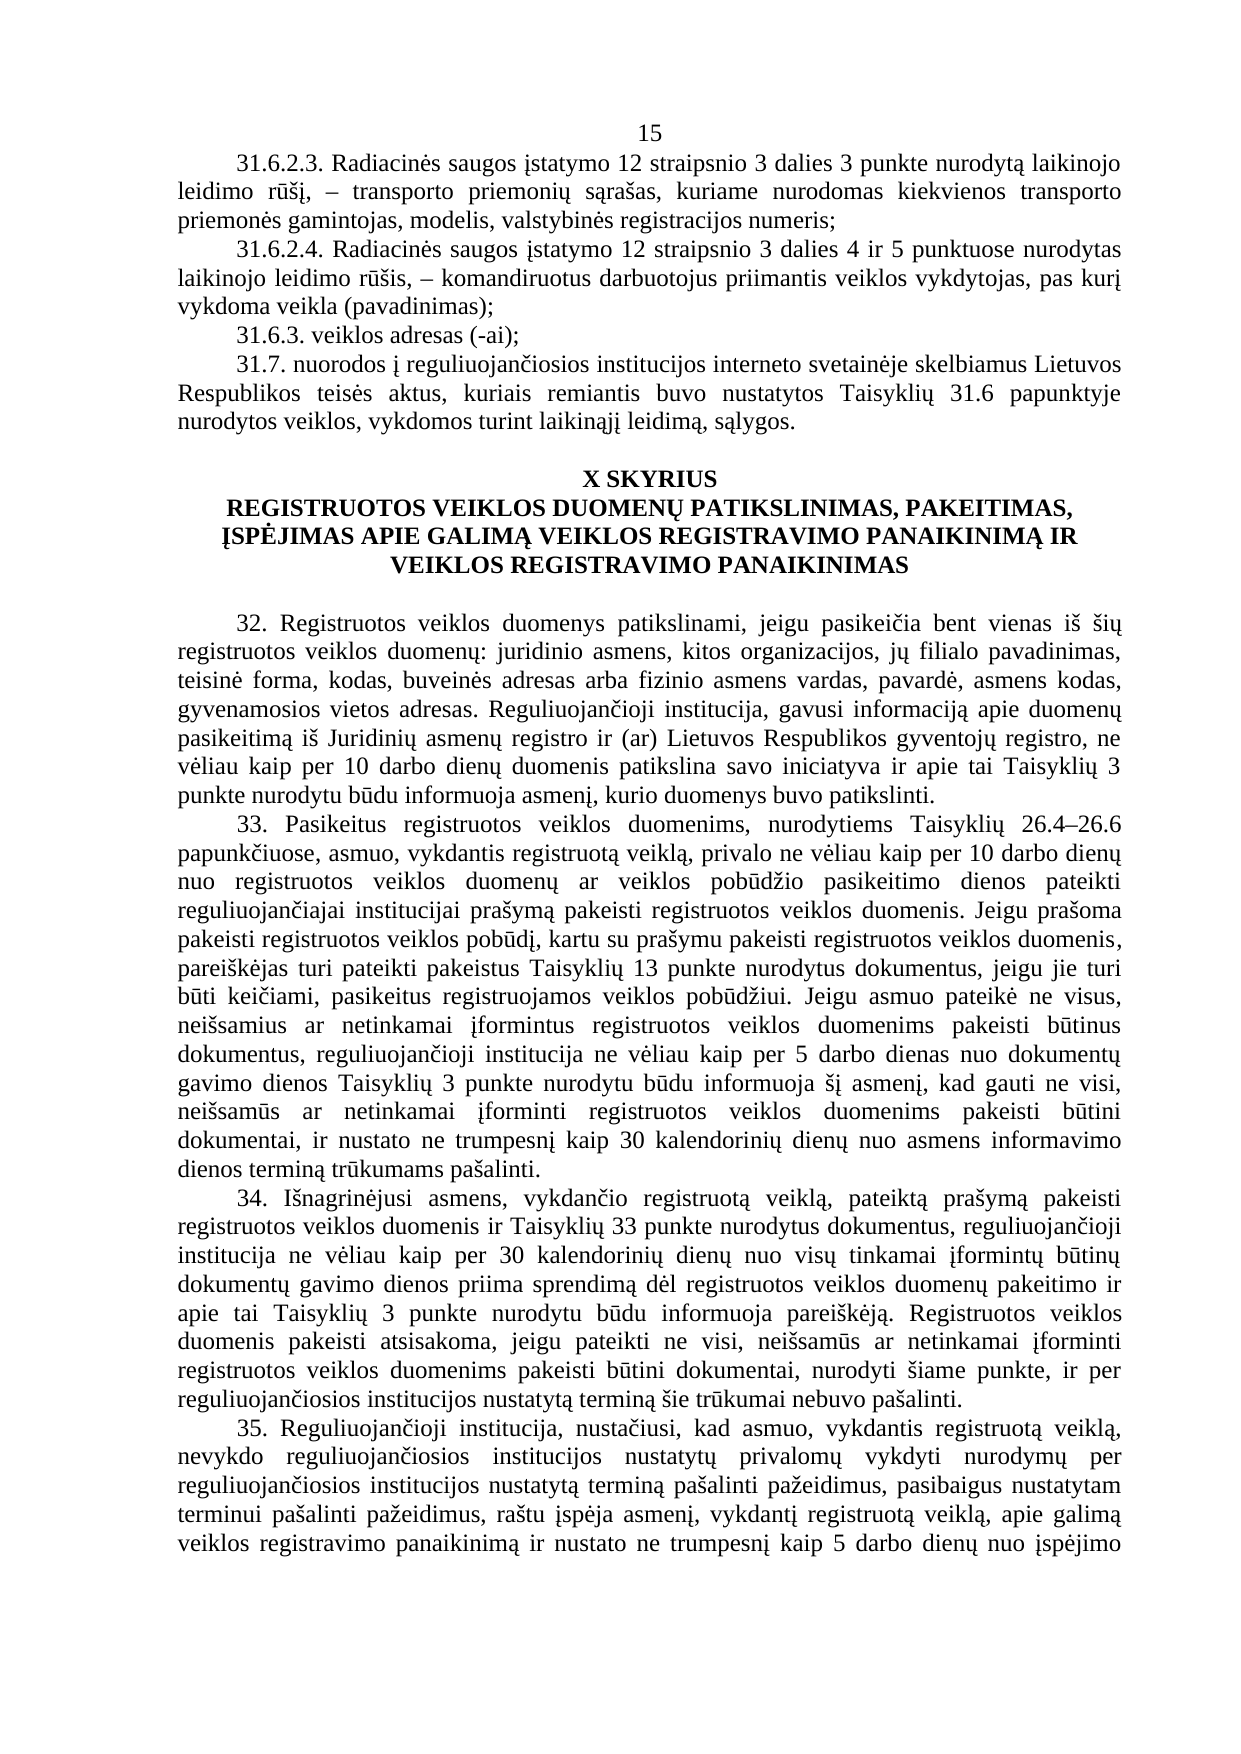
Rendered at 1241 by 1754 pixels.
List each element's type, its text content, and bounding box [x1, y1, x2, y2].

text 34. Išnagrinėjusi asmens, vykdančio registruotą veiklą, pateiktą prašymą pakeisti registruotos veiklos duomenis ir Taisyklių 33 punkte nurodytus dokumentus, reguliuojančioji institucija ne vėliau kaip per 30 kalendorinių dienų nuo visų tinkamai įformintų būtinų dokumentų gavimo dienos priima sprendimą dėl registruotos veiklos duomenų pakeitimo ir apie tai Taisyklių 3 punkte nurodytu būdu informuoja pareiškėją. Registruotos veiklos duomenis pakeisti atsisakoma, jeigu pateikti ne visi, neišsamūs ar netinkamai įforminti registruotos veiklos duomenims pakeisti būtini dokumentai, nurodyti šiame punkte, ir per reguliuojančiosios institucijos nustatytą terminą šie trūkumai nebuvo pašalinti. [177, 1183, 1122, 1413]
text 31.7. nuorodos į reguliuojančiosios institucijos interneto svetainėje skelbiamus Lietuvos Respublikos teisės aktus, kuriais remiantis buvo nustatytos Taisyklių 31.6 papunktyje nurodytos veiklos, vykdomos turint laikinąjį leidimą, sąlygos. [177, 349, 1122, 435]
text 31.6.2.3. Radiacinės saugos įstatymo 12 straipsnio 3 dalies 3 punkte nurodytą laikinojo leidimo rūšį, – transporto priemonių sąrašas, kuriame nurodomas kiekvienos transporto priemonės gamintojas, modelis, valstybinės registracijos numeris; [177, 148, 1122, 234]
text Registruotos veikLos duomenų patikslinimas, PAKEITIMAS, ĮSPĖJIMAS APIE GALIMĄ VEIKLOS REGISTRAVIMO PANAIKINIMĄ ir veiklos registravimo panaikinimas [177, 493, 1122, 579]
text 32. Registruotos veiklos duomenys patikslinami, jeigu pasikeičia bent vienas iš šių registruotos veiklos duomenų: juridinio asmens, kitos organizacijos, jų filialo pavadinimas, teisinė forma, kodas, buveinės adresas arba fizinio asmens vardas, pavardė, asmens kodas, gyvenamosios vietos adresas. Reguliuojančioji institucija, gavusi informaciją apie duomenų pasikeitimą iš Juridinių asmenų registro ir (ar) Lietuvos Respublikos gyventojų registro, ne vėliau kaip per 10 darbo dienų duomenis patikslina savo iniciatyva ir apie tai Taisyklių 3 punkte nurodytu būdu informuoja asmenį, kurio duomenys buvo patikslinti. [177, 608, 1122, 809]
text 35. Reguliuojančioji institucija, nustačiusi, kad asmuo, vykdantis registruotą veiklą, nevykdo reguliuojančiosios institucijos nustatytų privalomų vykdyti nurodymų per reguliuojančiosios institucijos nustatytą terminą pašalinti pažeidimus, pasibaigus nustatytam terminui pašalinti pažeidimus, raštu įspėja asmenį, vykdantį registruotą veiklą, apie galimą veiklos registravimo panaikinimą ir nustato ne trumpesnį kaip 5 darbo dienų nuo įspėjimo [177, 1413, 1122, 1556]
text 33. Pasikeitus registruotos veiklos duomenims, nurodytiems Taisyklių 26.4–26.6 papunkčiuose, asmuo, vykdantis registruotą veiklą, privalo ne vėliau kaip per 10 darbo dienų nuo registruotos veiklos duomenų ar veiklos pobūdžio pasikeitimo dienos pateikti reguliuojančiajai institucijai prašymą pakeisti registruotos veiklos duomenis. Jeigu prašoma pakeisti registruotos veiklos pobūdį, kartu su prašymu pakeisti registruotos veiklos duomenis, pareiškėjas turi pateikti pakeistus Taisyklių 13 punkte nurodytus dokumentus, jeigu jie turi būti keičiami, pasikeitus registruojamos veiklos pobūdžiui. Jeigu asmuo pateikė ne visus, neišsamius ar netinkamai įformintus registruotos veiklos duomenims pakeisti būtinus dokumentus, reguliuojančioji institucija ne vėliau kaip per 5 darbo dienas nuo dokumentų gavimo dienos Taisyklių 3 punkte nurodytu būdu informuoja šį asmenį, kad gauti ne visi, neišsamūs ar netinkamai įforminti registruotos veiklos duomenims pakeisti būtini dokumentai, ir nustato ne trumpesnį kaip 30 kalendorinių dienų nuo asmens informavimo dienos terminą trūkumams pašalinti. [177, 809, 1122, 1183]
text X SKYRIUS [177, 464, 1122, 493]
text 31.6.2.4. Radiacinės saugos įstatymo 12 straipsnio 3 dalies 4 ir 5 punktuose nurodytas laikinojo leidimo rūšis, – komandiruotus darbuotojus priimantis veiklos vykdytojas, pas kurį vykdoma veikla (pavadinimas); [177, 234, 1122, 320]
text 31.6.3. veiklos adresas (-ai); [177, 320, 1122, 349]
